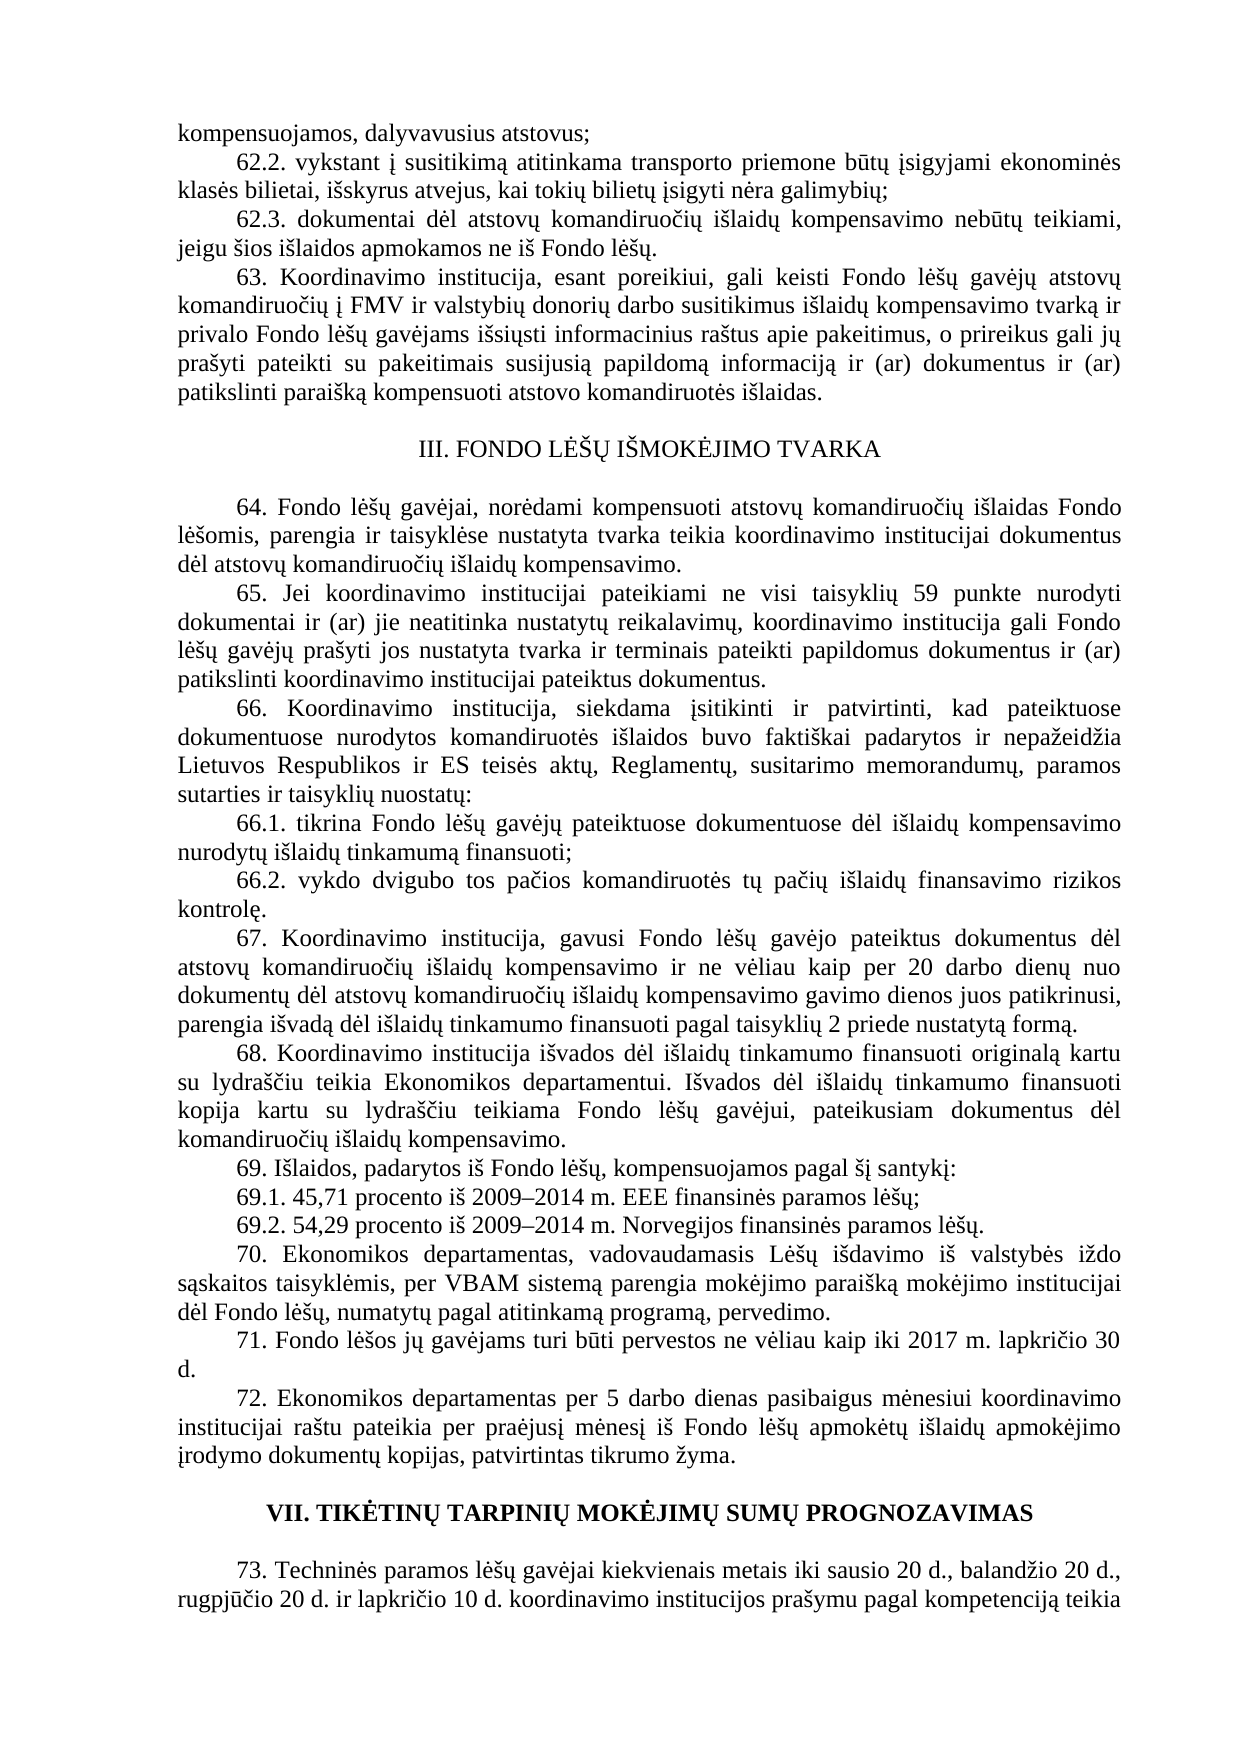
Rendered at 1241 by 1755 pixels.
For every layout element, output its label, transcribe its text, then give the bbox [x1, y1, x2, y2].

text 66.2. vykdo dvigubo tos pačios komandiruotės tų pačių išlaidų finansavimo rizikos kontrolę. [177, 866, 1122, 923]
text 69. Išlaidos, padarytos iš Fondo lėšų, kompensuojamos pagal šį santykį: [177, 1153, 1122, 1182]
text 66.1. tikrina Fondo lėšų gavėjų pateiktuose dokumentuose dėl išlaidų kompensavimo nurodytų išlaidų tinkamumą finansuoti; [177, 808, 1122, 866]
text 69.1. 45,71 procento iš 2009–2014 m. EEE finansinės paramos lėšų; [177, 1182, 1122, 1211]
text VII. TIKĖTINŲ TARPINIŲ MOKĖJIMŲ SUMŲ PROGNOZAVIMAS [177, 1498, 1122, 1527]
text 65. Jei koordinavimo institucijai pateikiami ne visi taisyklių 59 punkte nurodyti dokumentai ir (ar) jie neatitinka nustatytų reikalavimų, koordinavimo institucija gali Fondo lėšų gavėjų prašyti jos nustatyta tvarka ir terminais pateikti papildomus dokumentus ir (ar) patikslinti koordinavimo institucijai pateiktus dokumentus. [177, 578, 1122, 693]
text 69.2. 54,29 procento iš 2009–2014 m. Norvegijos finansinės paramos lėšų. [177, 1211, 1122, 1239]
text 62.2. vykstant į susitikimą atitinkama transporto priemone būtų įsigyjami ekonominės klasės bilietai, išskyrus atvejus, kai tokių bilietų įsigyti nėra galimybių; [177, 147, 1122, 204]
text 63. Koordinavimo institucija, esant poreikiui, gali keisti Fondo lėšų gavėjų atstovų komandiruočių į FMV ir valstybių donorių darbo susitikimus išlaidų kompensavimo tvarką ir privalo Fondo lėšų gavėjams išsiųsti informacinius raštus apie pakeitimus, o prireikus gali jų prašyti pateikti su pakeitimais susijusią papildomą informaciją ir (ar) dokumentus ir (ar) patikslinti paraišką kompensuoti atstovo komandiruotės išlaidas. [177, 262, 1122, 406]
text 72. Ekonomikos departamentas per 5 darbo dienas pasibaigus mėnesiui koordinavimo institucijai raštu pateikia per praėjusį mėnesį iš Fondo lėšų apmokėtų išlaidų apmokėjimo įrodymo dokumentų kopijas, patvirtintas tikrumo žyma. [177, 1383, 1122, 1469]
text 62.3. dokumentai dėl atstovų komandiruočių išlaidų kompensavimo nebūtų teikiami, jeigu šios išlaidos apmokamos ne iš Fondo lėšų. [177, 204, 1122, 262]
text 71. Fondo lėšos jų gavėjams turi būti pervestos ne vėliau kaip iki 2017 m. lapkričio 30 d. [177, 1326, 1122, 1383]
text 73. Techninės paramos lėšų gavėjai kiekvienais metais iki sausio 20 d., balandžio 20 d., rugpjūčio 20 d. ir lapkričio 10 d. koordinavimo institucijos prašymu pagal kompetenciją teikia [177, 1556, 1122, 1613]
text 66. Koordinavimo institucija, siekdama įsitikinti ir patvirtinti, kad pateiktuose dokumentuose nurodytos komandiruotės išlaidos buvo faktiškai padarytos ir nepažeidžia Lietuvos Respublikos ir ES teisės aktų, Reglamentų, susitarimo memorandumų, paramos sutarties ir taisyklių nuostatų: [177, 693, 1122, 808]
text 64. Fondo lėšų gavėjai, norėdami kompensuoti atstovų komandiruočių išlaidas Fondo lėšomis, parengia ir taisyklėse nustatyta tvarka teikia koordinavimo institucijai dokumentus dėl atstovų komandiruočių išlaidų kompensavimo. [177, 492, 1122, 578]
text 68. Koordinavimo institucija išvados dėl išlaidų tinkamumo finansuoti originalą kartu su lydraščiu teikia Ekonomikos departamentui. Išvados dėl išlaidų tinkamumo finansuoti kopija kartu su lydraščiu teikiama Fondo lėšų gavėjui, pateikusiam dokumentus dėl komandiruočių išlaidų kompensavimo. [177, 1038, 1122, 1153]
text kompensuojamos, dalyvavusius atstovus; [177, 118, 1122, 147]
text 67. Koordinavimo institucija, gavusi Fondo lėšų gavėjo pateiktus dokumentus dėl atstovų komandiruočių išlaidų kompensavimo ir ne vėliau kaip per 20 darbo dienų nuo dokumentų dėl atstovų komandiruočių išlaidų kompensavimo gavimo dienos juos patikrinusi, parengia išvadą dėl išlaidų tinkamumo finansuoti pagal taisyklių 2 priede nustatytą formą. [177, 923, 1122, 1038]
text III. FONDO LĖŠŲ IŠMOKĖJIMO TVARKA [177, 434, 1122, 463]
text 70. Ekonomikos departamentas, vadovaudamasis Lėšų išdavimo iš valstybės iždo sąskaitos taisyklėmis, per VBAM sistemą parengia mokėjimo paraišką mokėjimo institucijai dėl Fondo lėšų, numatytų pagal atitinkamą programą, pervedimo. [177, 1239, 1122, 1326]
